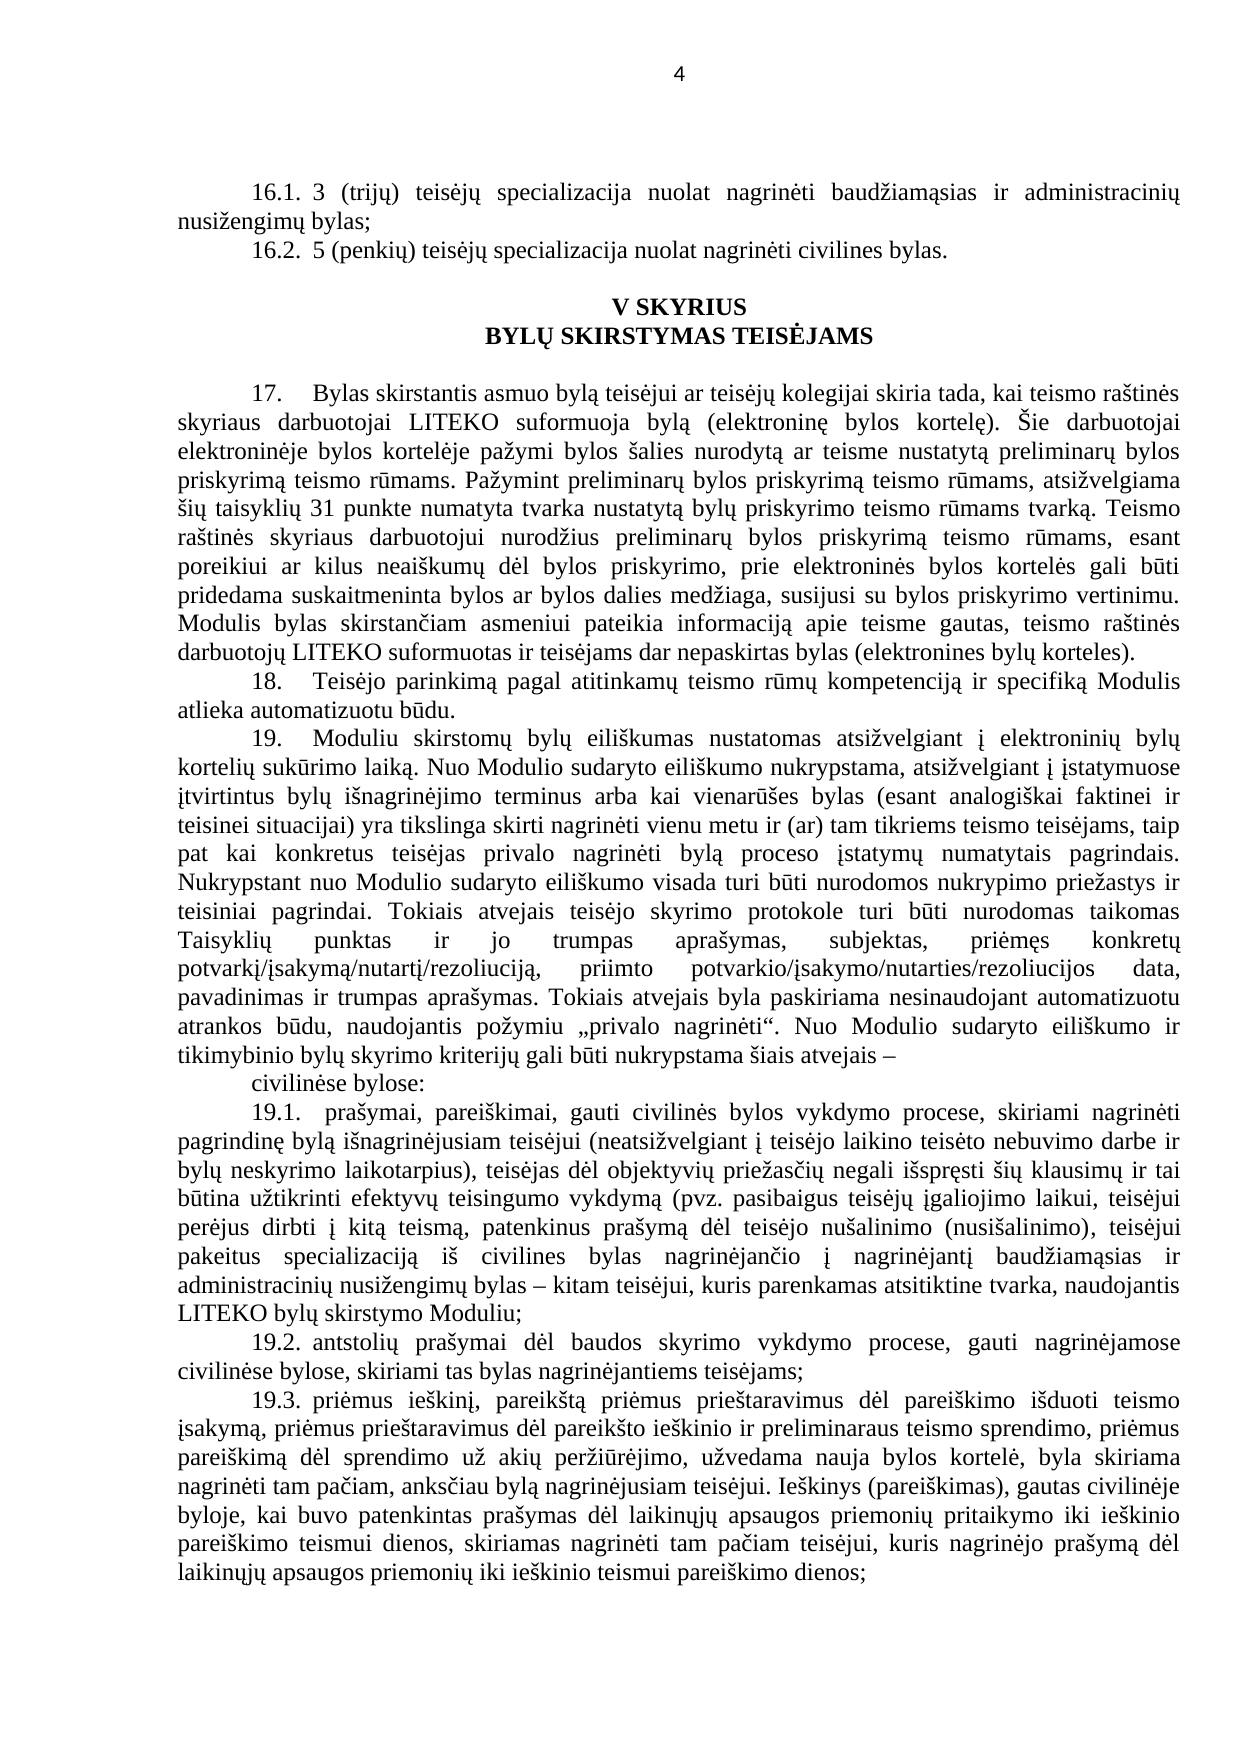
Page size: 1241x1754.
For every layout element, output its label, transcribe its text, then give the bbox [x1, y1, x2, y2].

text 19. Moduliu skirstomų bylų eiliškumas nustatomas atsižvelgiant į elektroninių bylų kortelių sukūrimo laiką. Nuo Modulio sudaryto eiliškumo nukrypstama, atsižvelgiant į įstatymuose įtvirtintus bylų išnagrinėjimo terminus arba kai vienarūšes bylas (esant analogiškai faktinei ir teisinei situacijai) yra tikslinga skirti nagrinėti vienu metu ir (ar) tam tikriems teismo teisėjams, taip pat kai konkretus teisėjas privalo nagrinėti bylą proceso įstatymų numatytais pagrindais. Nukrypstant nuo Modulio sudaryto eiliškumo visada turi būti nurodomos nukrypimo priežastys ir teisiniai pagrindai. Tokiais atvejais teisėjo skyrimo protokole turi būti nurodomas taikomas Taisyklių punktas ir jo trumpas aprašymas, subjektas, priėmęs konkretų potvarkį/įsakymą/nutartį/rezoliuciją, priimto potvarkio/įsakymo/nutarties/rezoliucijos data, pavadinimas ir trumpas aprašymas. Tokiais atvejais byla paskiriama nesinaudojant automatizuotu atrankos būdu, naudojantis požymiu „privalo nagrinėti“. Nuo Modulio sudaryto eiliškumo ir tikimybinio bylų skyrimo kriterijų gali būti nukrypstama šiais atvejais – [177, 723, 1181, 1068]
text BYLŲ SKIRSTYMAS TEISĖJAMS [177, 321, 1181, 350]
text 16.1. 3 (trijų) teisėjų specializacija nuolat nagrinėti baudžiamąsias ir administracinių nusižengimų bylas; [177, 177, 1181, 235]
text 19.1. prašymai, pareiškimai, gauti civilinės bylos vykdymo procese, skiriami nagrinėti pagrindinę bylą išnagrinėjusiam teisėjui (neatsižvelgiant į teisėjo laikino teisėto nebuvimo darbe ir bylų neskyrimo laikotarpius), teisėjas dėl objektyvių priežasčių negali išspręsti šių klausimų ir tai būtina užtikrinti efektyvų teisingumo vykdymą (pvz. pasibaigus teisėjų įgaliojimo laikui, teisėjui perėjus dirbti į kitą teismą, patenkinus prašymą dėl teisėjo nušalinimo (nusišalinimo), teisėjui pakeitus specializaciją iš civilines bylas nagrinėjančio į nagrinėjantį baudžiamąsias ir administracinių nusižengimų bylas – kitam teisėjui, kuris parenkamas atsitiktine tvarka, naudojantis LITEKO bylų skirstymo Moduliu; [177, 1097, 1181, 1327]
text 18. Teisėjo parinkimą pagal atitinkamų teismo rūmų kompetenciją ir specifiką Modulis atlieka automatizuotu būdu. [177, 666, 1181, 723]
text 16.2. 5 (penkių) teisėjų specializacija nuolat nagrinėti civilines bylas. [177, 235, 1181, 263]
text V SKYRIUS [177, 292, 1181, 321]
text 19.3. priėmus ieškinį, pareikštą priėmus prieštaravimus dėl pareiškimo išduoti teismo įsakymą, priėmus prieštaravimus dėl pareikšto ieškinio ir preliminaraus teismo sprendimo, priėmus pareiškimą dėl sprendimo už akių peržiūrėjimo, užvedama nauja bylos kortelė, byla skiriama nagrinėti tam pačiam, anksčiau bylą nagrinėjusiam teisėjui. Ieškinys (pareiškimas), gautas civilinėje byloje, kai buvo patenkintas prašymas dėl laikinųjų apsaugos priemonių pritaikymo iki ieškinio pareiškimo teismui dienos, skiriamas nagrinėti tam pačiam teisėjui, kuris nagrinėjo prašymą dėl laikinųjų apsaugos priemonių iki ieškinio teismui pareiškimo dienos; [177, 1385, 1181, 1586]
text civilinėse bylose: [251, 1068, 1181, 1097]
text 17. Bylas skirstantis asmuo bylą teisėjui ar teisėjų kolegijai skiria tada, kai teismo raštinės skyriaus darbuotojai LITEKO suformuoja bylą (elektroninę bylos kortelę). Šie darbuotojai elektroninėje bylos kortelėje pažymi bylos šalies nurodytą ar teisme nustatytą preliminarų bylos priskyrimą teismo rūmams. Pažymint preliminarų bylos priskyrimą teismo rūmams, atsižvelgiama šių taisyklių 31 punkte numatyta tvarka nustatytą bylų priskyrimo teismo rūmams tvarką. Teismo raštinės skyriaus darbuotojui nurodžius preliminarų bylos priskyrimą teismo rūmams, esant poreikiui ar kilus neaiškumų dėl bylos priskyrimo, prie elektroninės bylos kortelės gali būti pridedama suskaitmeninta bylos ar bylos dalies medžiaga, susijusi su bylos priskyrimo vertinimu. Modulis bylas skirstančiam asmeniui pateikia informaciją apie teisme gautas, teismo raštinės darbuotojų LITEKO suformuotas ir teisėjams dar nepaskirtas bylas (elektronines bylų korteles). [177, 378, 1181, 666]
text 19.2. antstolių prašymai dėl baudos skyrimo vykdymo procese, gauti nagrinėjamose civilinėse bylose, skiriami tas bylas nagrinėjantiems teisėjams; [177, 1327, 1181, 1385]
